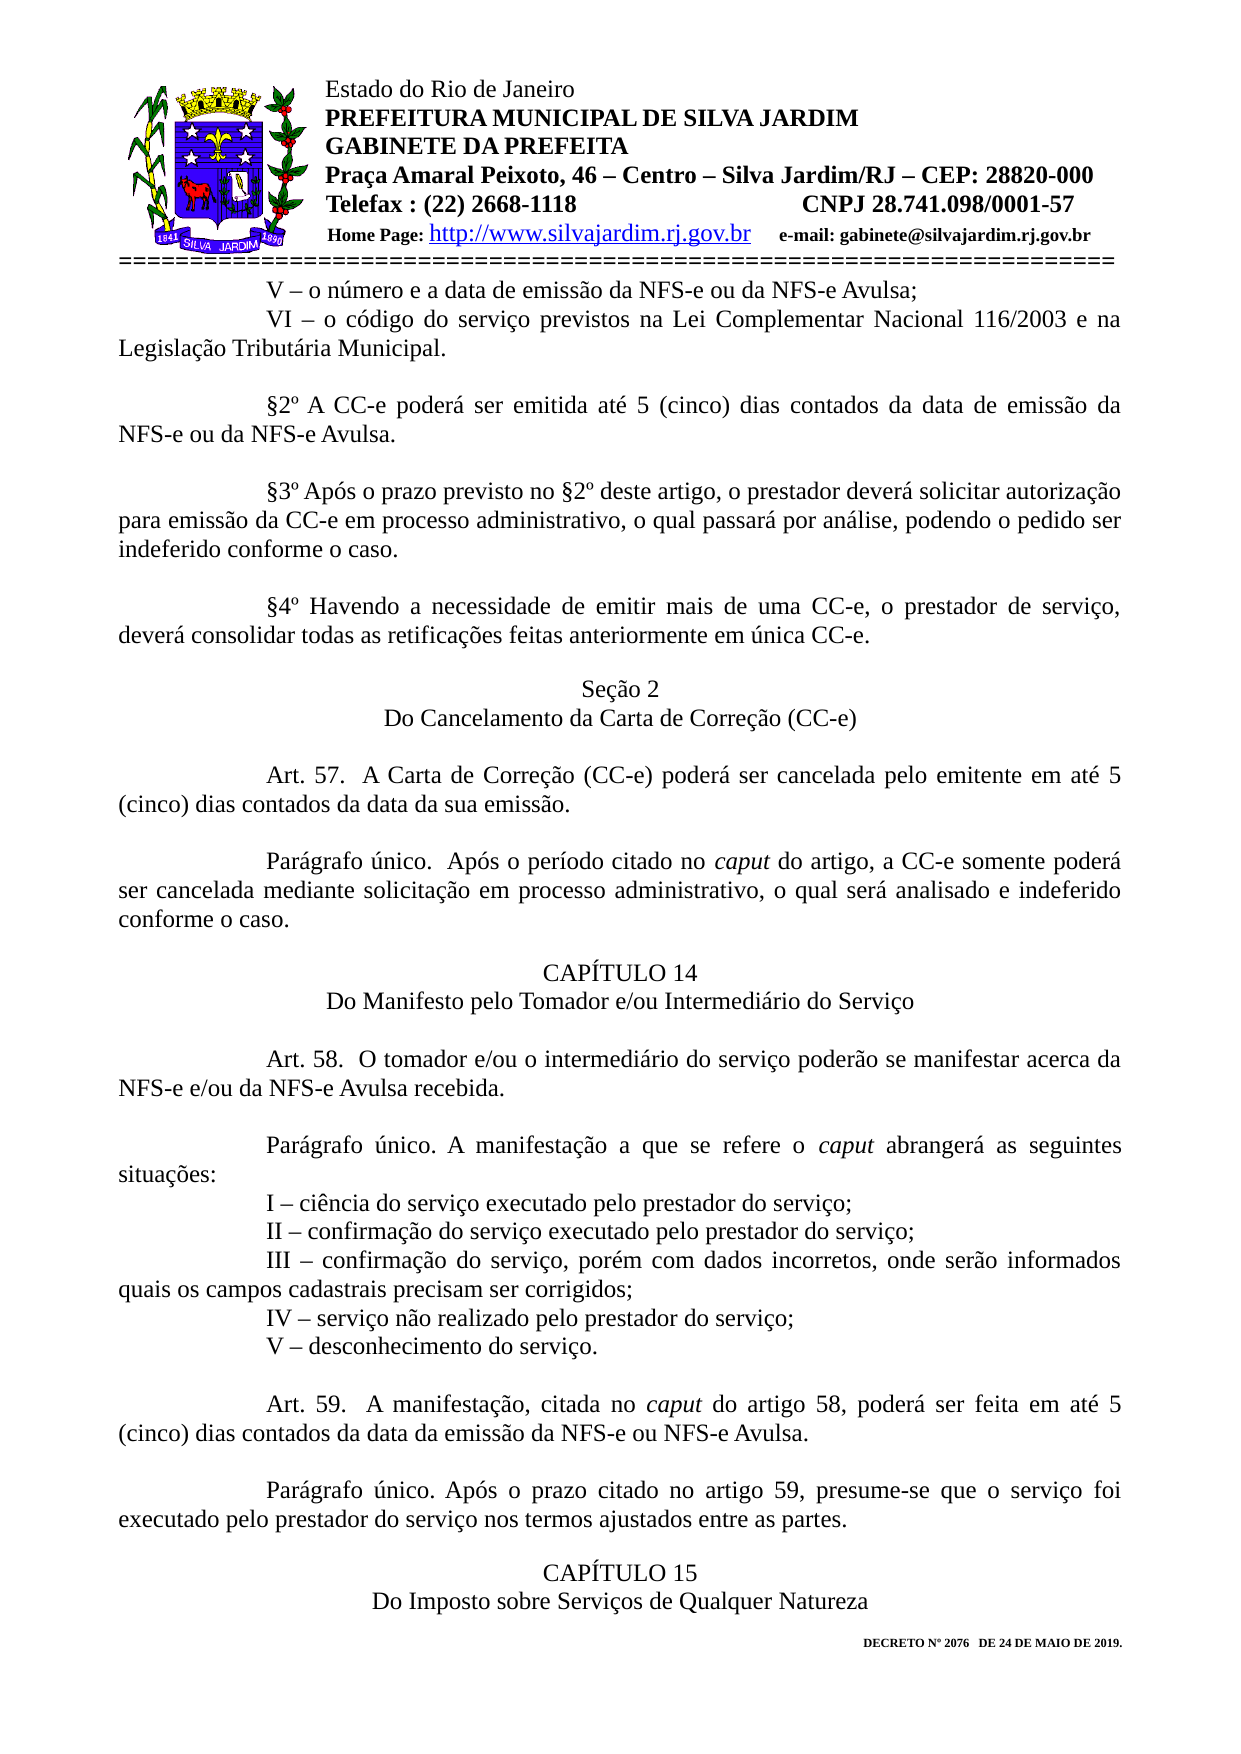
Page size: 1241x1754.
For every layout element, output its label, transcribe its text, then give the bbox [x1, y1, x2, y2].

text Parágrafo único. A manifestação a que se refere o caput abrangerá as seguintes situações: [118, 1130, 1122, 1188]
text II – confirmação do serviço executado pelo prestador do serviço; [118, 1216, 1122, 1245]
text CAPÍTULO 15 [118, 1558, 1122, 1586]
text §4º Havendo a necessidade de emitir mais de uma CC-e, o prestador de serviço, deverá consolidar todas as retificações feitas anteriormente em única CC-e. [118, 591, 1122, 649]
text Do Manifesto pelo Tomador e/ou Intermediário do Serviço [118, 986, 1122, 1015]
text CAPÍTULO 14 [118, 958, 1122, 986]
text VI – o código do serviço previstos na Lei Complementar Nacional 116/2003 e na Legislação Tributária Municipal. [118, 304, 1122, 361]
text V – desconhecimento do serviço. [118, 1331, 1122, 1360]
text Art. 58. O tomador e/ou o intermediário do serviço poderão se manifestar acerca da NFS-e e/ou da NFS-e Avulsa recebida. [118, 1044, 1122, 1101]
text Parágrafo único. Após o período citado no caput do artigo, a CC-e somente poderá ser cancelada mediante solicitação em processo administrativo, o qual será analisado e indeferido conforme o caso. [118, 846, 1122, 933]
text Art. 59. A manifestação, citada no caput do artigo 58, poderá ser feita em até 5 (cinco) dias contados da data da emissão da NFS-e ou NFS-e Avulsa. [118, 1389, 1122, 1446]
text Art. 57. A Carta de Correção (CC-e) poderá ser cancelada pelo emitente em até 5 (cinco) dias contados da data da sua emissão. [118, 760, 1122, 818]
text I – ciência do serviço executado pelo prestador do serviço; [118, 1188, 1122, 1216]
text §3º Após o prazo previsto no §2º deste artigo, o prestador deverá solicitar autorização para emissão da CC-e em processo administrativo, o qual passará por análise, podendo o pedido ser indeferido conforme o caso. [118, 476, 1122, 563]
text §2º A CC-e poderá ser emitida até 5 (cinco) dias contados da data de emissão da NFS-e ou da NFS-e Avulsa. [118, 390, 1122, 448]
text Seção 2 [118, 674, 1122, 703]
text Parágrafo único. Após o prazo citado no artigo 59, presume-se que o serviço foi executado pelo prestador do serviço nos termos ajustados entre as partes. [118, 1475, 1122, 1533]
text V – o número e a data de emissão da NFS-e ou da NFS-e Avulsa; [118, 275, 1122, 304]
text Do Cancelamento da Carta de Correção (CC-e) [118, 703, 1122, 731]
text Do Imposto sobre Serviços de Qualquer Natureza [118, 1586, 1122, 1615]
text IV – serviço não realizado pelo prestador do serviço; [118, 1303, 1122, 1331]
text III – confirmação do serviço, porém com dados incorretos, onde serão informados quais os campos cadastrais precisam ser corrigidos; [118, 1245, 1122, 1303]
